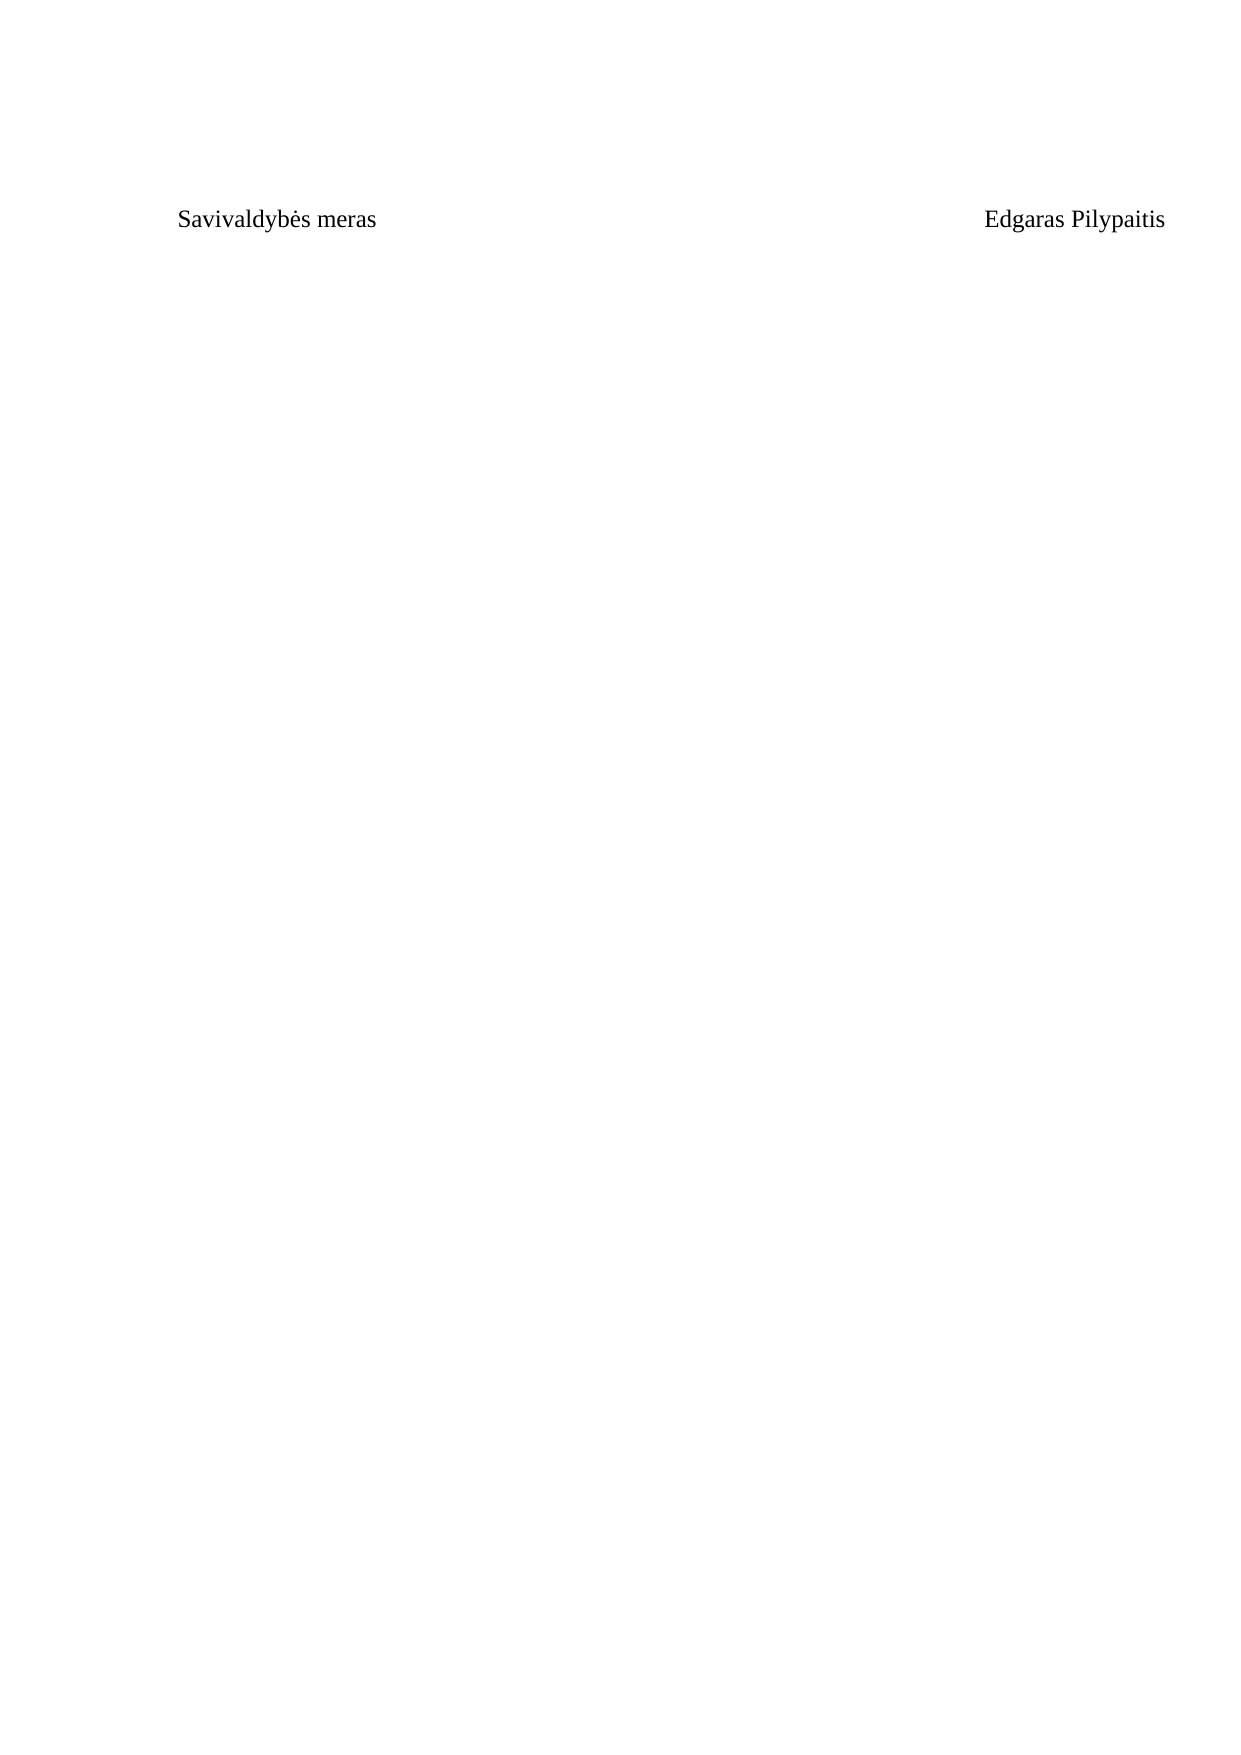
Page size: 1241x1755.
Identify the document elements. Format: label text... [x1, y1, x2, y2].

text Savivaldybės meras Edgaras Pilypaitis [177, 204, 1181, 233]
